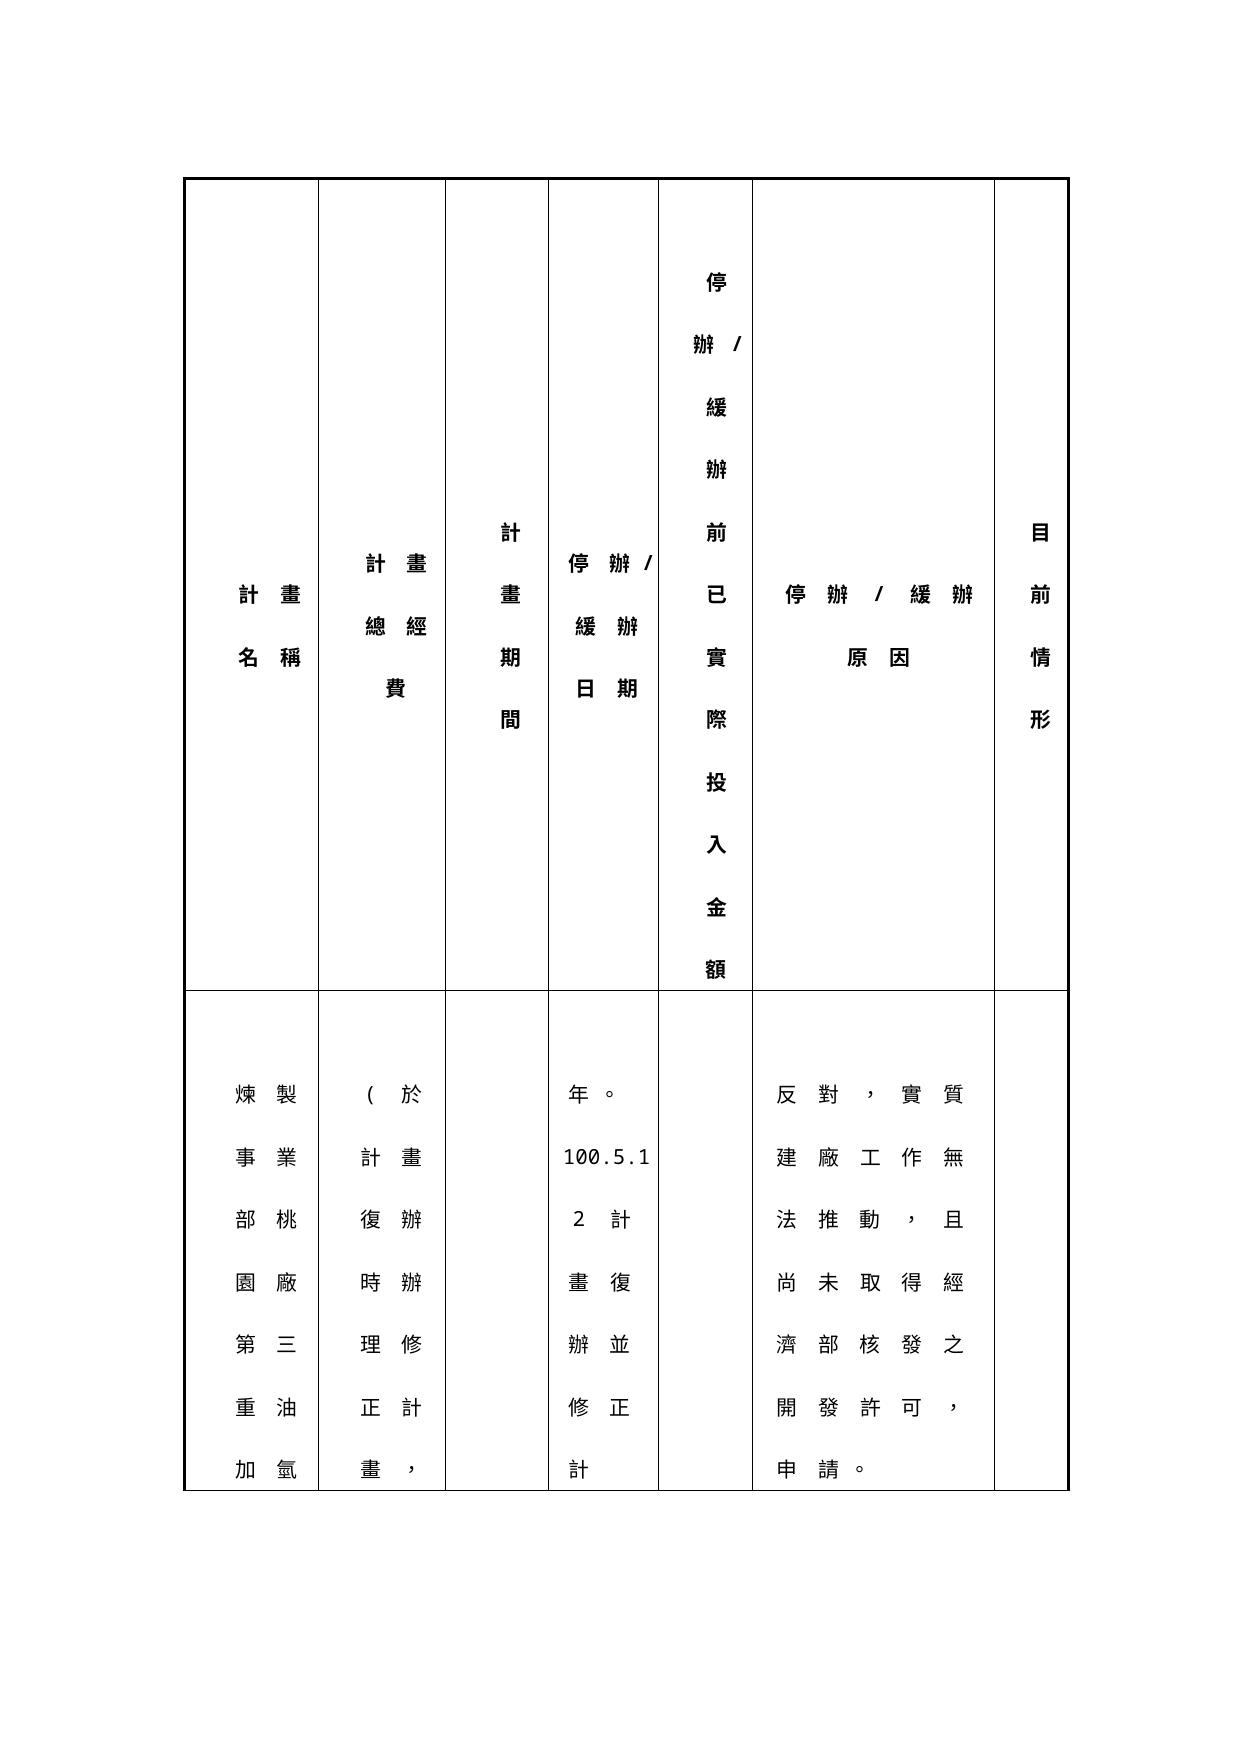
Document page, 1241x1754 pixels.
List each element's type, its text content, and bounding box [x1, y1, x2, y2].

table_cell 反對，實質建廠工作無法推動，且尚未取得經濟部核發之開發許可，申請。 [753, 991, 994, 1490]
table_cell 年。 100.5.12計畫復辦並修正計 [549, 991, 658, 1490]
table_header 停辦/緩辦日期 [549, 180, 658, 990]
table_cell (於計畫復辦時辦理修正計畫， [319, 991, 445, 1490]
table_header 停辦/緩辦前已實際投入金額 [659, 180, 752, 990]
table_header 計畫名稱 [186, 180, 318, 990]
table_cell [446, 991, 548, 1490]
table_header 停辦/緩辦原因 [753, 180, 994, 990]
table_cell [995, 991, 1067, 1490]
table_cell [659, 991, 752, 1490]
table_header 計畫期間 [446, 180, 548, 990]
table_cell 煉製事業部桃園廠第三重油加氫 [186, 991, 318, 1490]
table_header 計畫總經費 [319, 180, 445, 990]
table_header 目前 情形 [995, 180, 1067, 990]
